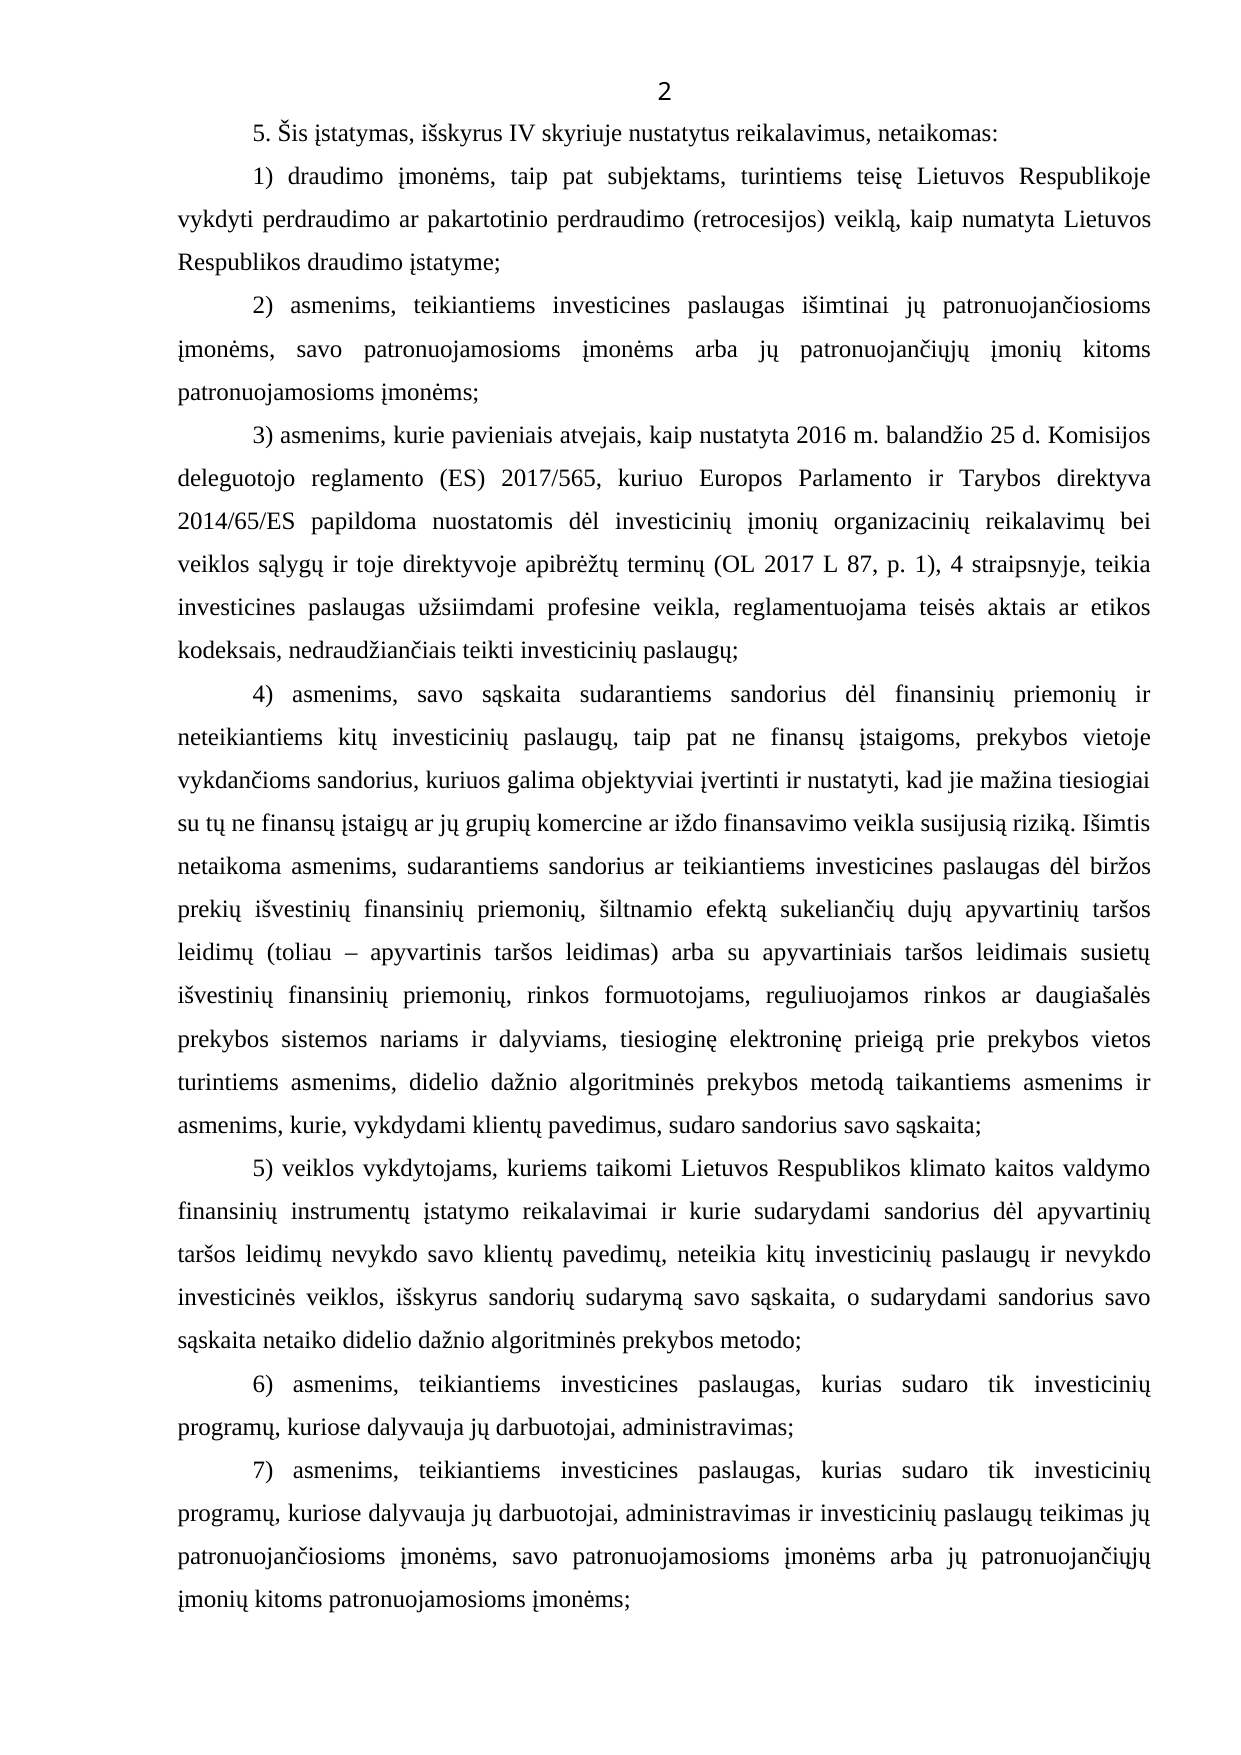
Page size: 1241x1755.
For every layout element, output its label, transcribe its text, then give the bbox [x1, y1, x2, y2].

text 1) draudimo įmonėms, taip pat subjektams, turintiems teisę Lietuvos Respublikoje vykdyti perdraudimo ar pakartotinio perdraudimo (retrocesijos) veiklą, kaip numatyta Lietuvos Respublikos draudimo įstatyme; [177, 161, 1152, 276]
text 7) asmenims, teikiantiems investicines paslaugas, kurias sudaro tik investicinių programų, kuriose dalyvauja jų darbuotojai, administravimas ir investicinių paslaugų teikimas jų patronuojančiosioms įmonėms, savo patronuojamosioms įmonėms arba jų patronuojančiųjų įmonių kitoms patronuojamosioms įmonėms; [177, 1455, 1152, 1613]
text 2) asmenims, teikiantiems investicines paslaugas išimtinai jų patronuojančiosioms įmonėms, savo patronuojamosioms įmonėms arba jų patronuojančiųjų įmonių kitoms patronuojamosioms įmonėms; [177, 291, 1152, 406]
text 3) asmenims, kurie pavieniais atvejais, kaip nustatyta 2016 m. balandžio 25 d. Komisijos deleguotojo reglamento (ES) 2017/565, kuriuo Europos Parlamento ir Tarybos direktyva 2014/65/ES papildoma nuostatomis dėl investicinių įmonių organizacinių reikalavimų bei veiklos sąlygų ir toje direktyvoje apibrėžtų terminų (OL 2017 L 87, p. 1), 4 straipsnyje, teikia investicines paslaugas užsiimdami profesine veikla, reglamentuojama teisės aktais ar etikos kodeksais, nedraudžiančiais teikti investicinių paslaugų; [177, 420, 1152, 664]
text 5) veiklos vykdytojams, kuriems taikomi Lietuvos Respublikos klimato kaitos valdymo finansinių instrumentų įstatymo reikalavimai ir kurie sudarydami sandorius dėl apyvartinių taršos leidimų nevykdo savo klientų pavedimų, neteikia kitų investicinių paslaugų ir nevykdo investicinės veiklos, išskyrus sandorių sudarymą savo sąskaita, o sudarydami sandorius savo sąskaita netaiko didelio dažnio algoritminės prekybos metodo; [177, 1153, 1152, 1354]
text 4) asmenims, savo sąskaita sudarantiems sandorius dėl finansinių priemonių ir neteikiantiems kitų investicinių paslaugų, taip pat ne finansų įstaigoms, prekybos vietoje vykdančioms sandorius, kuriuos galima objektyviai įvertinti ir nustatyti, kad jie mažina tiesiogiai su tų ne finansų įstaigų ar jų grupių komercine ar iždo finansavimo veikla susijusią riziką. Išimtis netaikoma asmenims, sudarantiems sandorius ar teikiantiems investicines paslaugas dėl biržos prekių išvestinių finansinių priemonių, šiltnamio efektą sukeliančių dujų apyvartinių taršos leidimų (toliau – apyvartinis taršos leidimas) arba su apyvartiniais taršos leidimais susietų išvestinių finansinių priemonių, rinkos formuotojams, reguliuojamos rinkos ar daugiašalės prekybos sistemos nariams ir dalyviams, tiesioginę elektroninę prieigą prie prekybos vietos turintiems asmenims, didelio dažnio algoritminės prekybos metodą taikantiems asmenims ir asmenims, kurie, vykdydami klientų pavedimus, sudaro sandorius savo sąskaita; [177, 679, 1152, 1139]
text 5. Šis įstatymas, išskyrus IV skyriuje nustatytus reikalavimus, netaikomas: [177, 118, 1152, 147]
text 6) asmenims, teikiantiems investicines paslaugas, kurias sudaro tik investicinių programų, kuriose dalyvauja jų darbuotojai, administravimas; [177, 1369, 1152, 1441]
